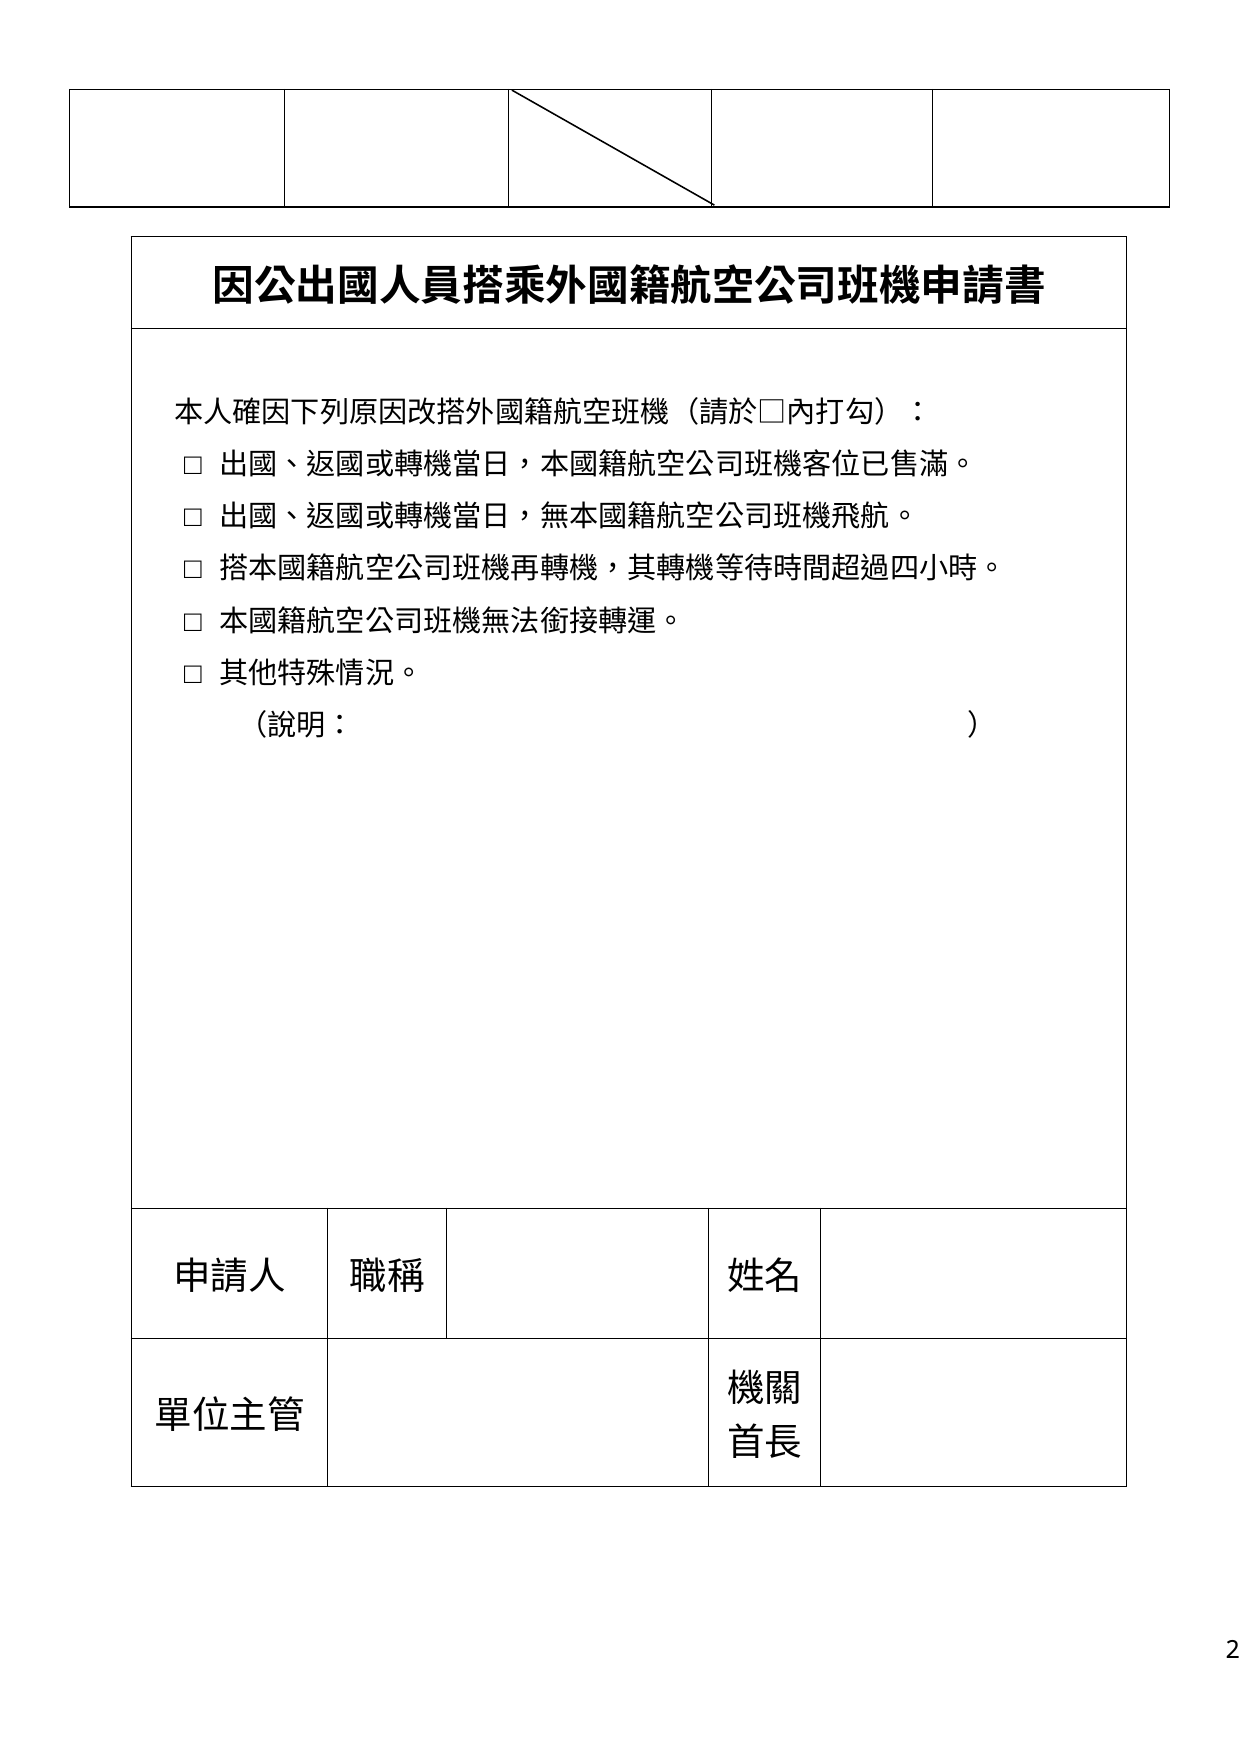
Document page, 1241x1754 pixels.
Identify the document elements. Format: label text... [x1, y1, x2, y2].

table_cell [285, 90, 508, 206]
table_cell [933, 90, 1169, 206]
table_cell [821, 1339, 1126, 1486]
table_cell 職稱 [328, 1209, 446, 1337]
table_cell [447, 1209, 708, 1337]
table_cell [516, 90, 711, 201]
table_cell [821, 1209, 1126, 1337]
table_cell [509, 90, 711, 206]
table_cell [712, 90, 932, 206]
table_cell [70, 90, 284, 206]
table_cell 本人確因下列原因改搭外國籍航空班機（請於□內打勾）： 出國、返國或轉機當日，本國籍航空公司班機客位已售滿。 出國、返國或轉機當日，無本國籍航空公司班機飛航。 搭本國籍航空公司班機再轉機，其轉機等待時間超過四小時。 本國籍航空公司班機無法銜接轉運。 其他特殊情況。 （說明： ） [132, 329, 1126, 1208]
table_cell 姓名 [709, 1209, 820, 1337]
table_cell 申請人 [132, 1209, 327, 1337]
table_header 因公出國人員搭乘外國籍航空公司班機申請書 [132, 237, 1126, 328]
table_cell [328, 1339, 708, 1486]
table_cell 機關首長 [709, 1339, 820, 1486]
table_cell 單位主管 [132, 1339, 327, 1486]
